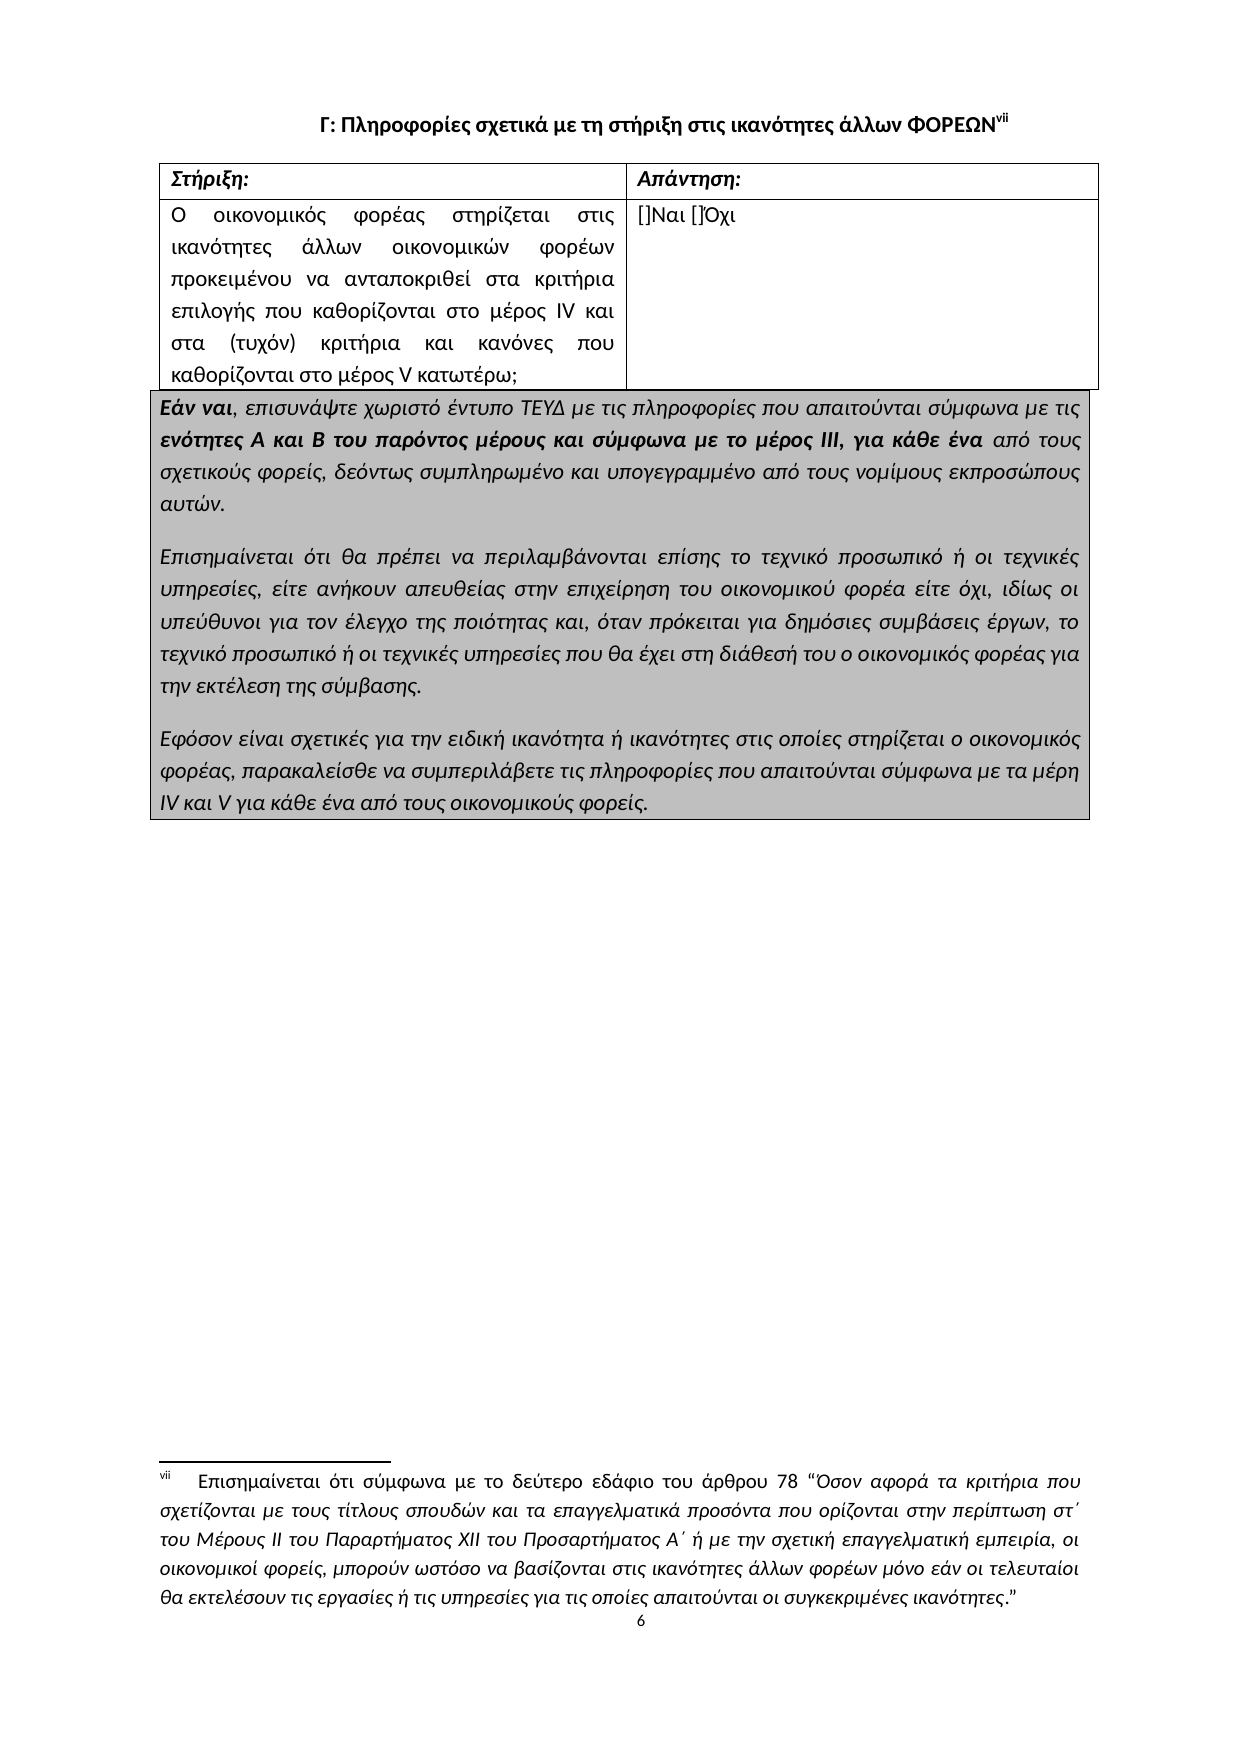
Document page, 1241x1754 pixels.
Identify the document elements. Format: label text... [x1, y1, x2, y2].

text Επισημαίνεται ότι θα πρέπει να περιλαμβάνονται επίσης το τεχνικό προσωπικό ή οι τεχνικές υπηρεσίες, είτε ανήκουν απευθείας στην επιχείρηση του οικονομικού φορέα είτε όχι, ιδίως οι υπεύθυνοι για τον έλεγχο της ποιότητας και, όταν πρόκειται για δημόσιες συμβάσεις έργων, το τεχνικό προσωπικό ή οι τεχνικές υπηρεσίες που θα έχει στη διάθεσή του ο οικονομικός φορέας για την εκτέλεση της σύμβασης. [151, 539, 1089, 699]
table_cell Ο οικονομικός φορέας στηρίζεται στις ικανότητες άλλων οικονομικών φορέων προκειμένου να ανταποκριθεί στα κριτήρια επιλογής που καθορίζονται στο μέρος IV και στα (τυχόν) κριτήρια και κανόνες που καθορίζονται στο μέρος V κατωτέρω; [160, 200, 626, 389]
text Εφόσον είναι σχετικές για την ειδική ικανότητα ή ικανότητες στις οποίες στηρίζεται ο οικονομικός φορέας, παρακαλείσθε να συμπεριλάβετε τις πληροφορίες που απαιτούνται σύμφωνα με τα μέρη IV και V για κάθε ένα από τους οικονομικούς φορείς. [151, 721, 1089, 819]
table_header Απάντηση: [627, 164, 1098, 199]
table_cell []Ναι []Όχι [627, 200, 1098, 389]
table_header Στήριξη: [160, 164, 626, 199]
text Γ: Πληροφορίες σχετικά με τη στήριξη στις ικανότητες άλλων ΦΟΡΕΩΝ [248, 110, 1081, 138]
text Επισημαίνεται ότι σύμφωνα με το δεύτερο εδάφιο του άρθρου 78 “Όσον αφορά τα κριτήρια που σχετίζονται με τους τίτλους σπουδών και τα επαγγελματικά προσόντα που ορίζονται στην περίπτωση στ΄ του Μέρους ΙΙ του Παραρτήματος ΧΙΙ του Προσαρτήματος Α΄ ή με την σχετική επαγγελματική εμπειρία, οι οικονομικοί φορείς, μπορούν ωστόσο να βασίζονται στις ικανότητες άλλων φορέων μόνο εάν οι τελευταίοι θα εκτελέσουν τις εργασίες ή τις υπηρεσίες για τις οποίες απαιτούνται οι συγκεκριμένες ικανότητες.” [159, 1468, 1081, 1610]
text Εάν ναι, επισυνάψτε χωριστό έντυπο ΤΕΥΔ με τις πληροφορίες που απαιτούνται σύμφωνα με τις ενότητες Α και Β του παρόντος μέρους και σύμφωνα με το μέρος ΙΙΙ, για κάθε ένα από τους σχετικούς φορείς, δεόντως συμπληρωμένο και υπογεγραμμένο από τους νομίμους εκπροσώπους αυτών. [151, 391, 1089, 517]
